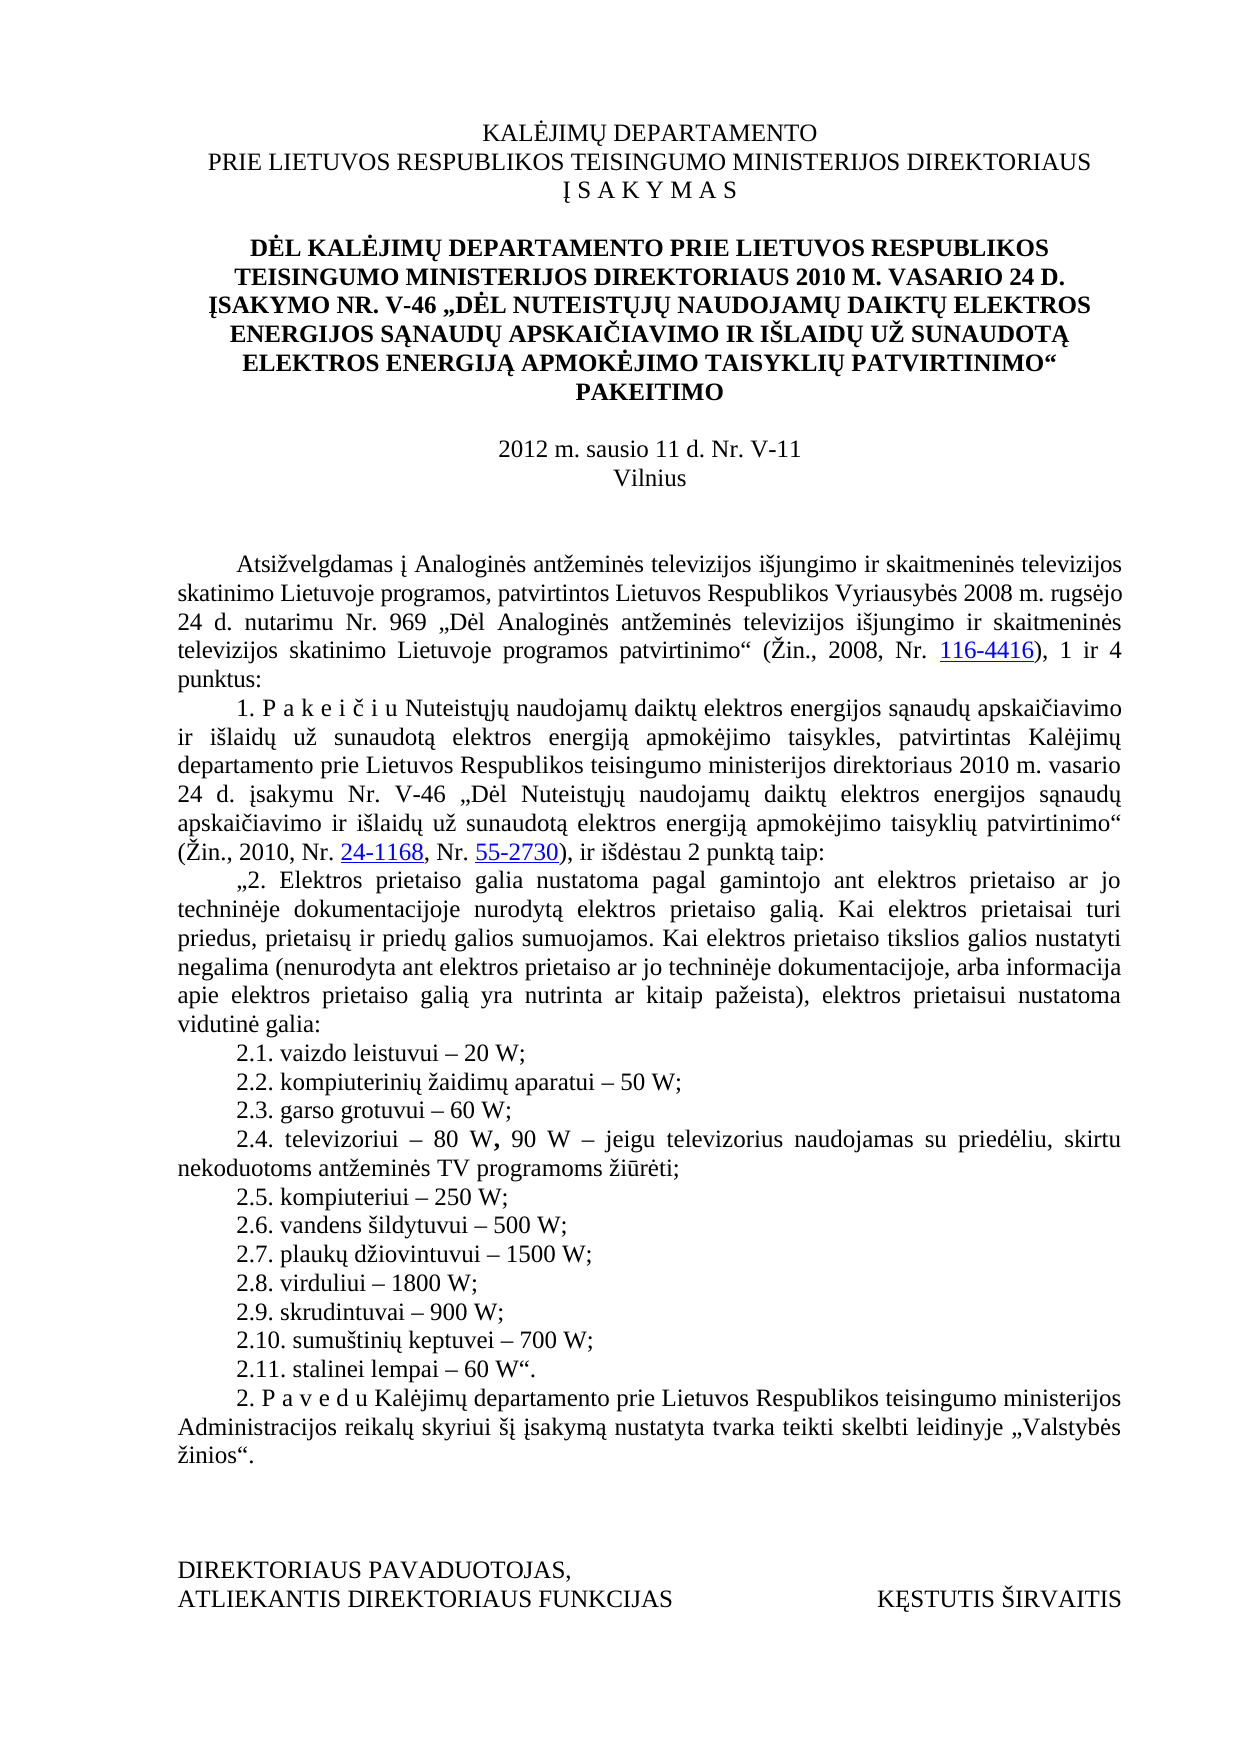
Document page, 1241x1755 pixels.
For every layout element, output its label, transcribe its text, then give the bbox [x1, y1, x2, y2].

text 2.9. skrudintuvai – 900 W; [177, 1297, 1122, 1326]
text 2.3. garso grotuvui – 60 W; [177, 1096, 1122, 1124]
text Vilnius [177, 463, 1122, 492]
text 2. P a v e d u Kalėjimų departamento prie Lietuvos Respublikos teisingumo ministerijos Administracijos reikalų skyriui šį įsakymą nustatyta tvarka teikti skelbti leidinyje „Valstybės žinios“. [177, 1383, 1122, 1469]
text „2. Elektros prietaiso galia nustatoma pagal gamintojo ant elektros prietaiso ar jo techninėje dokumentacijoje nurodytą elektros prietaiso galią. Kai elektros prietaisai turi priedus, prietaisų ir priedų galios sumuojamos. Kai elektros prietaiso tikslios galios nustatyti negalima (nenurodyta ant elektros prietaiso ar jo techninėje dokumentacijoje, arba informacija apie elektros prietaiso galią yra nutrinta ar kitaip pažeista), elektros prietaisui nustatoma vidutinė galia: [177, 866, 1122, 1038]
text 2012 m. sausio 11 d. Nr. V-11 [177, 434, 1122, 463]
text DĖL KALĖJIMŲ DEPARTAMENTO PRIE LIETUVOS RESPUBLIKOS TEISINGUMO MINISTERIJOS DIREKTORIAUS 2010 m. VASARIO 24 d. ĮSAKYMO Nr. V-46 „DĖL NUTEISTŲJŲ NAUDOJAMŲ DAIKTŲ ELEKTROS ENERGIJOS SĄNAUDŲ APSKAIČIAVIMO IR IŠLAIDŲ UŽ SUNAUDOTĄ ELEKTROS ENERGIJĄ APMOKĖJIMO TAISYKLIŲ PATVIRTINIMO“ PAKEITIMO [177, 233, 1122, 406]
text Atsižvelgdamas į Analoginės antžeminės televizijos išjungimo ir skaitmeninės televizijos skatinimo Lietuvoje programos, patvirtintos Lietuvos Respublikos Vyriausybės 2008 m. rugsėjo 24 d. nutarimu Nr. 969 „Dėl Analoginės antžeminės televizijos išjungimo ir skaitmeninės televizijos skatinimo Lietuvoje programos patvirtinimo“ (Žin., 2008, Nr. 116-4416), 1 ir 4 punktus: [177, 549, 1122, 693]
text 2.4. televizoriui – 80 W, 90 W – jeigu televizorius naudojamas su priedėliu, skirtu nekoduotoms antžeminės TV programoms žiūrėti; [177, 1124, 1122, 1182]
text Į s a k y m a s [177, 176, 1122, 204]
text 2.8. virduliui – 1800 W; [177, 1268, 1122, 1297]
text 2.2. kompiuterinių žaidimų aparatui – 50 W; [177, 1067, 1122, 1096]
text 2.7. plaukų džiovintuvui – 1500 W; [177, 1239, 1122, 1268]
text atliekantis direktoriaus funkcijas Kęstutis Širvaitis [177, 1584, 1122, 1613]
text 2.10. sumuštinių keptuvei – 700 W; [177, 1326, 1122, 1354]
text 2.5. kompiuteriui – 250 W; [177, 1182, 1122, 1211]
text PRIE LIETUVOS RESPUBLIKOS TEISINGUMO MINISTERIJOS DIREKTORIAUS [177, 147, 1122, 176]
text 2.6. vandens šildytuvui – 500 W; [177, 1211, 1122, 1239]
text 2.1. vaizdo leistuvui – 20 W; [177, 1038, 1122, 1067]
text 2.11. stalinei lempai – 60 W“. [177, 1354, 1122, 1383]
text 1. P a k e i č i u Nuteistųjų naudojamų daiktų elektros energijos sąnaudų apskaičiavimo ir išlaidų už sunaudotą elektros energiją apmokėjimo taisykles, patvirtintas Kalėjimų departamento prie Lietuvos Respublikos teisingumo ministerijos direktoriaus 2010 m. vasario 24 d. įsakymu Nr. V-46 „Dėl Nuteistųjų naudojamų daiktų elektros energijos sąnaudų apskaičiavimo ir išlaidų už sunaudotą elektros energiją apmokėjimo taisyklių patvirtinimo“ (Žin., 2010, Nr. 24-1168, Nr. 55-2730), ir išdėstau 2 punktą taip: [177, 693, 1122, 866]
text Direktoriaus pavaduotojas, [177, 1556, 1122, 1584]
text KALĖJIMŲ DEPARTAMENTO [177, 118, 1122, 147]
